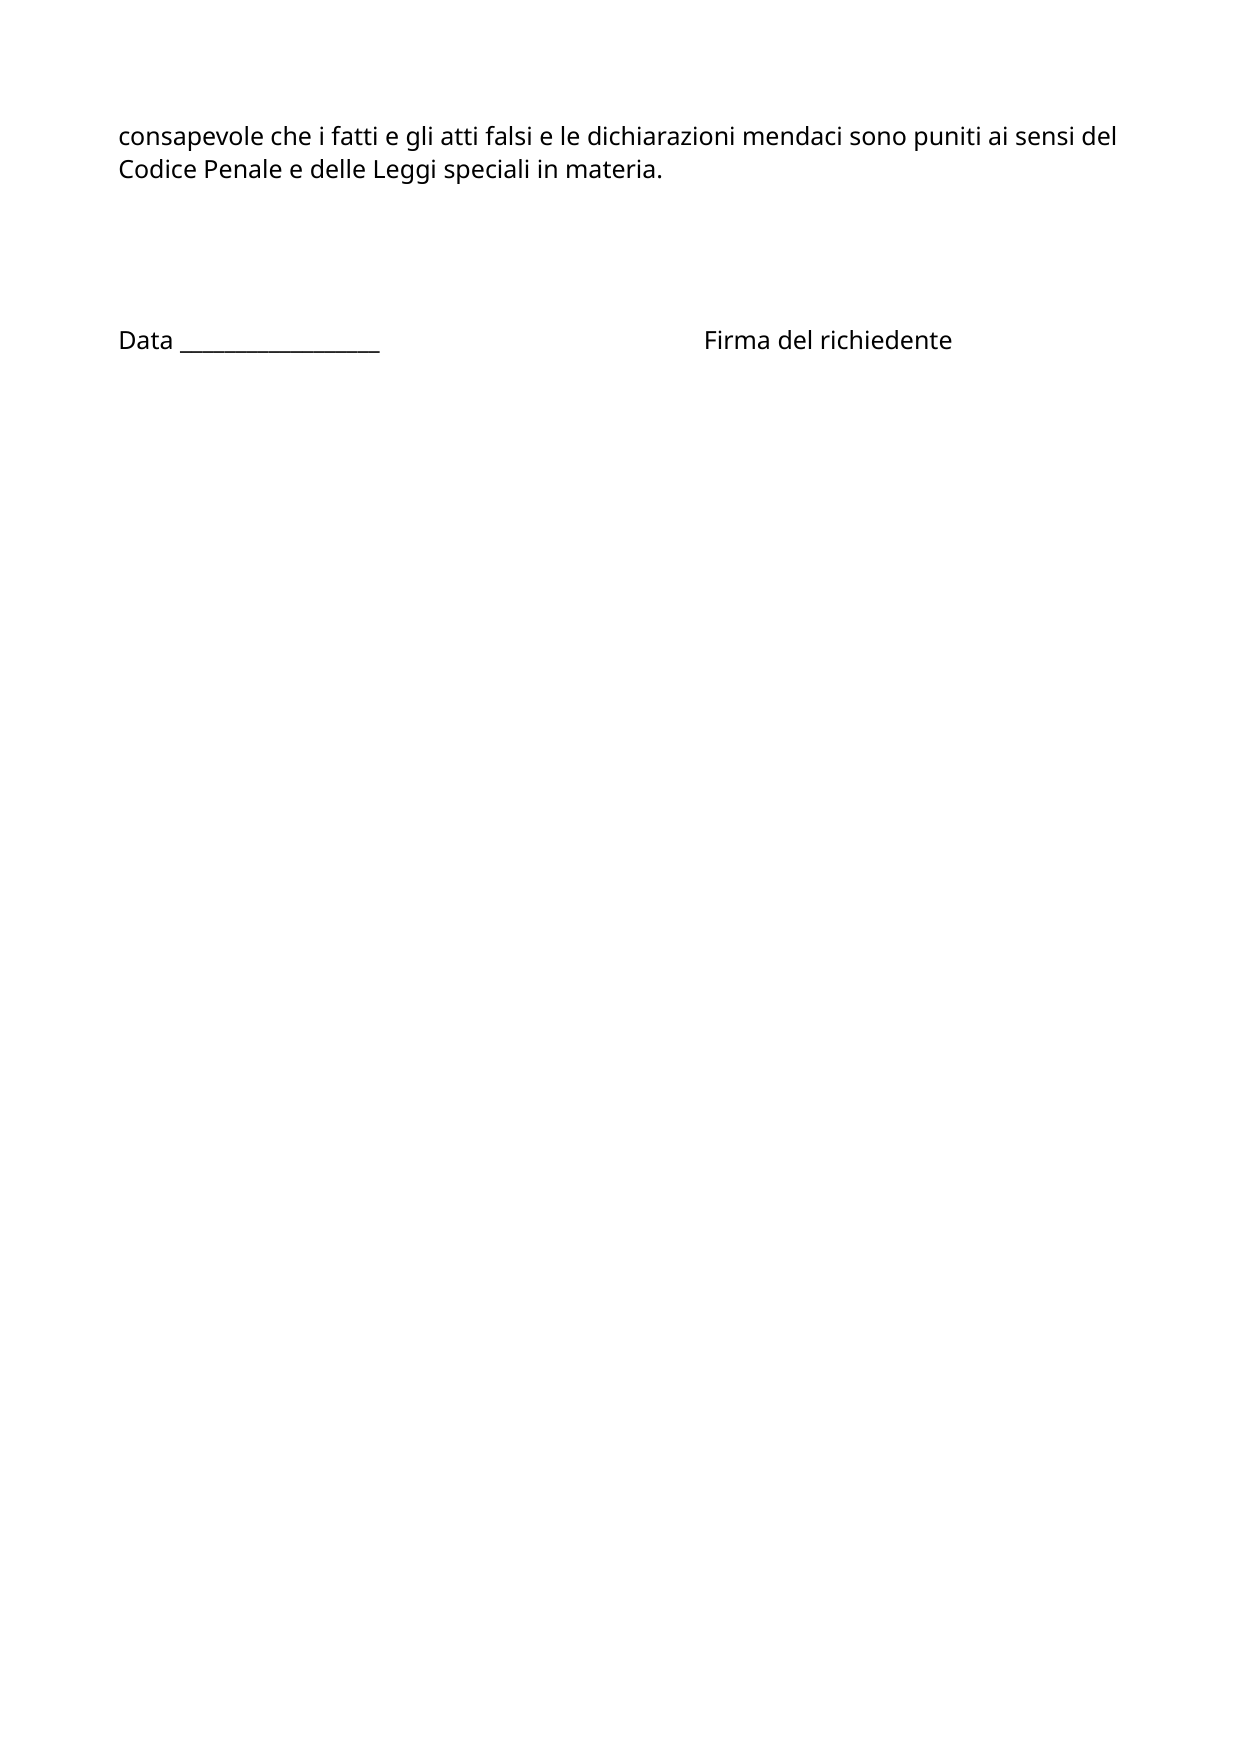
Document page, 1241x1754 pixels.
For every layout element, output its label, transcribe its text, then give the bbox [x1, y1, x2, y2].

text Data __________________ Firma del richiedente [118, 322, 1122, 357]
text consapevole che i fatti e gli atti falsi e le dichiarazioni mendaci sono puniti ai sensi del Codice Penale e delle Leggi speciali in materia. [118, 118, 1122, 186]
